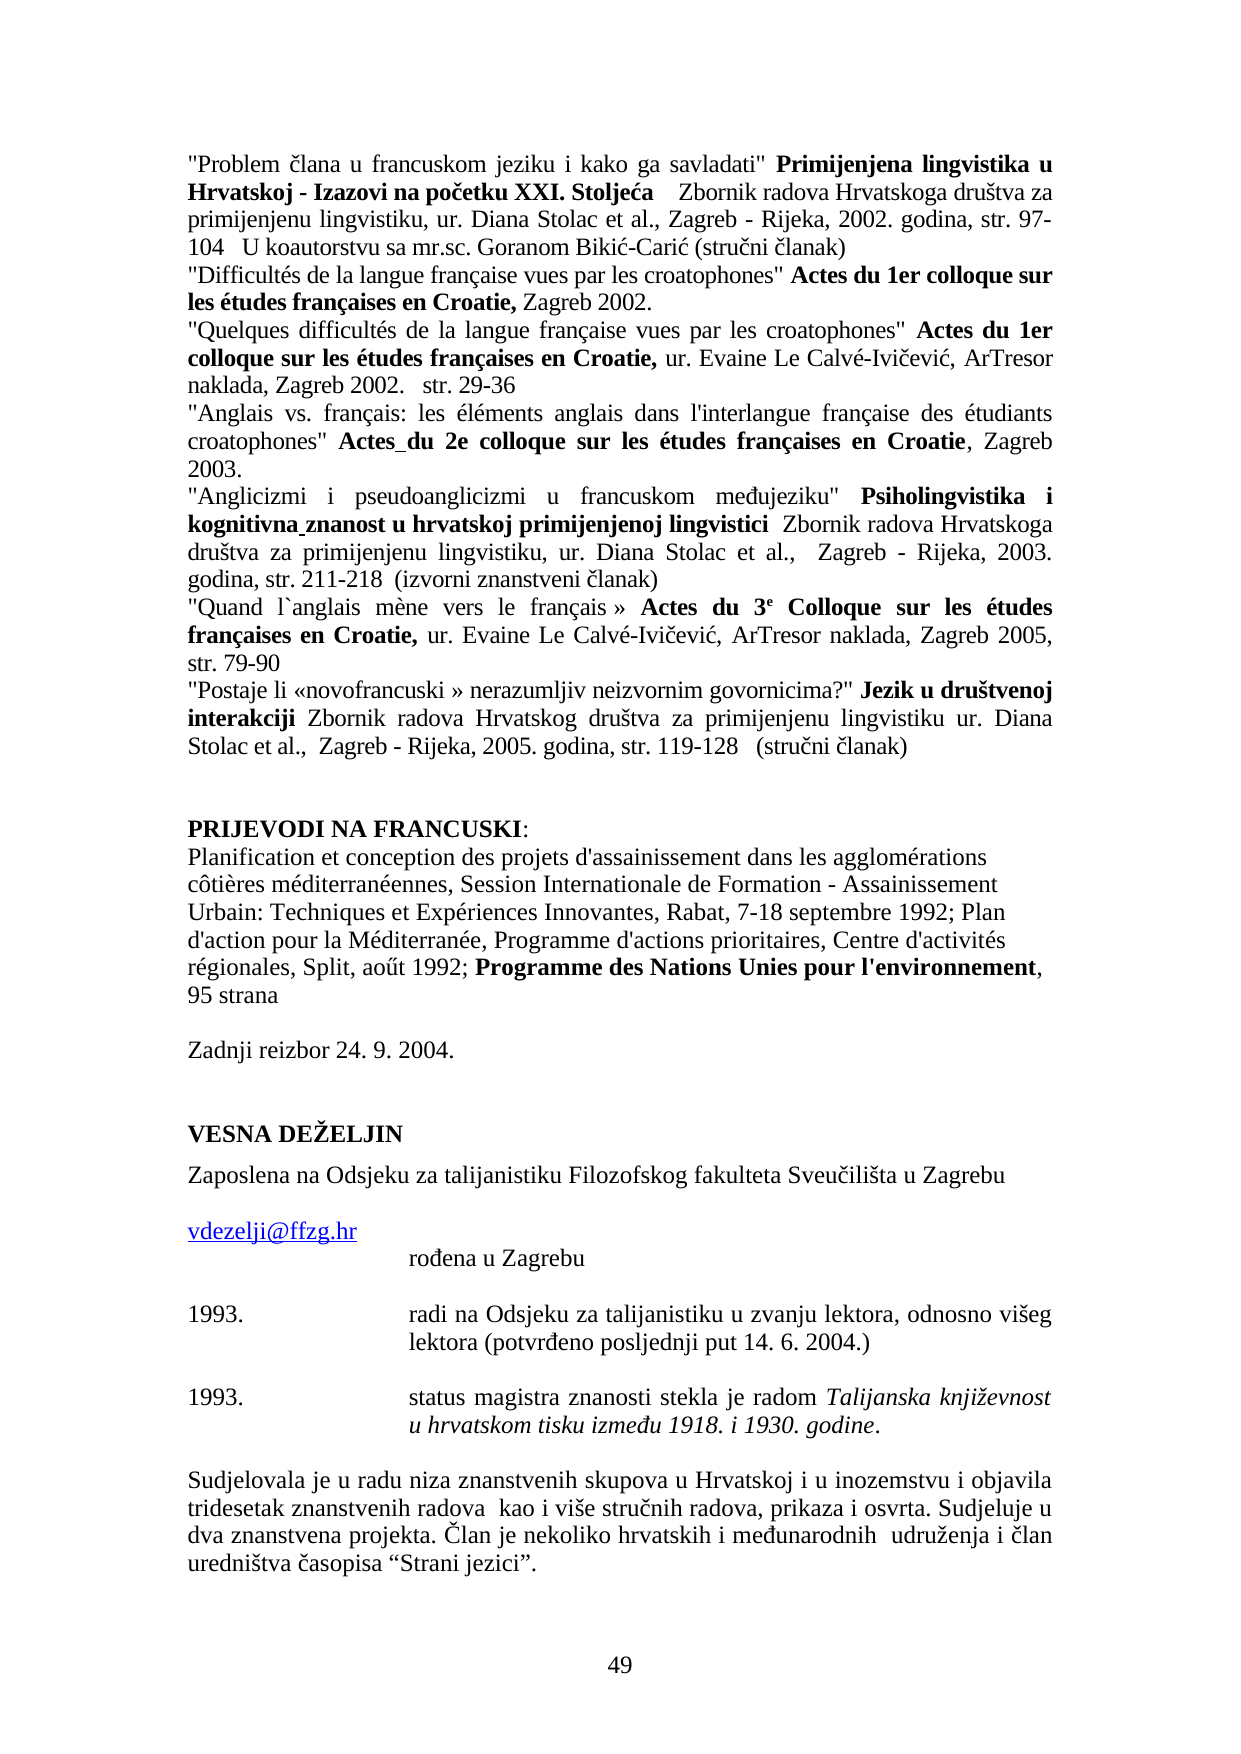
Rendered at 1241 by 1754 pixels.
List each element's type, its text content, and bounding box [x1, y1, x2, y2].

text PRIJEVODI NA FRANCUSKI: [187, 815, 1053, 843]
text 1993. radi na Odsjeku za talijanistiku u zvanju lektora, odnosno višeg lektora (potvrđeno posljednji put 14. 6. 2004.) [187, 1300, 1053, 1355]
text Sudjelovala je u radu niza znanstvenih skupova u Hrvatskoj i u inozemstvu i objavila tridesetak znanstvenih radova kao i više stručnih radova, prikaza i osvrta. Sudjeluje u dva znanstvena projekta. Član je nekoliko hrvatskih i međunarodnih udruženja i član uredništva časopisa “Strani jezici”. [187, 1466, 1053, 1577]
text "Postaje li «novofrancuski » nerazumljiv neizvornim govornicima?" Jezik u društvenoj interakciji Zbornik radova Hrvatskog društva za primijenjenu lingvistiku ur. Diana Stolac et al., Zagreb - Rijeka, 2005. godina, str. 119-128 (stručni članak) [187, 676, 1053, 759]
text "Anglais vs. français: les éléments anglais dans l'interlangue française des étudiants croatophones" Actes du 2e colloque sur les études françaises en Croatie, Zagreb 2003. [187, 399, 1053, 482]
text Zadnji reizbor 24. 9. 2004. [187, 1037, 1053, 1064]
text "Quelques difficultés de la langue française vues par les croatophones" Actes du 1er colloque sur les études françaises en Croatie, ur. Evaine Le Calvé-Ivičević, ArTresor naklada, Zagreb 2002. str. 29-36 [187, 316, 1053, 399]
text vdezelji@ffzg.hr [187, 1217, 1053, 1244]
text "Quand l`anglais mène vers le français » Actes du 3e Colloque sur les études françaises en Croatie, ur. Evaine Le Calvé-Ivičević, ArTresor naklada, Zagreb 2005, str. 79-90 [187, 593, 1053, 676]
text "Problem člana u francuskom jeziku i kako ga savladati" Primijenjena lingvistika u Hrvatskoj - Izazovi na početku XXI. Stoljeća Zbornik radova Hrvatskoga društva za primijenjenu lingvistiku, ur. Diana Stolac et al., Zagreb - Rijeka, 2002. godina, str. 97-104 U koautorstvu sa mr.sc. Goranom Bikić-Carić (stručni članak) [187, 150, 1053, 261]
text "Anglicizmi i pseudoanglicizmi u francuskom međujeziku" Psiholingvistika i kognitivna znanost u hrvatskoj primijenjenoj lingvistici Zbornik radova Hrvatskoga društva za primijenjenu lingvistiku, ur. Diana Stolac et al., Zagreb - Rijeka, 2003. godina, str. 211-218 (izvorni znanstveni članak) [187, 482, 1053, 593]
text "Difficultés de la langue française vues par les croatophones" Actes du 1er colloque sur les études françaises en Croatie, Zagreb 2002. [187, 261, 1053, 316]
text VESNA DEŽELJIN [187, 1120, 1053, 1147]
text Planification et conception des projets d'assainissement dans les agglomérations côtières méditerranéennes, Session Internationale de Formation - Assainissement Urbain: Techniques et Expériences Innovantes, Rabat, 7-18 septembre 1992; Plan d'action pour la Méditerranée, Programme d'actions prioritaires, Centre d'activités régionales, Split, aoűt 1992; Programme des Nations Unies pour l'environnement, 95 strana [187, 843, 1053, 1009]
text Zaposlena na Odsjeku za talijanistiku Filozofskog fakulteta Sveučilišta u Zagrebu [187, 1161, 1053, 1189]
text 1993. status magistra znanosti stekla je radom Talijanska književnost u hrvatskom tisku između 1918. i 1930. godine. [187, 1383, 1053, 1438]
text rođena u Zagrebu [335, 1244, 1053, 1272]
